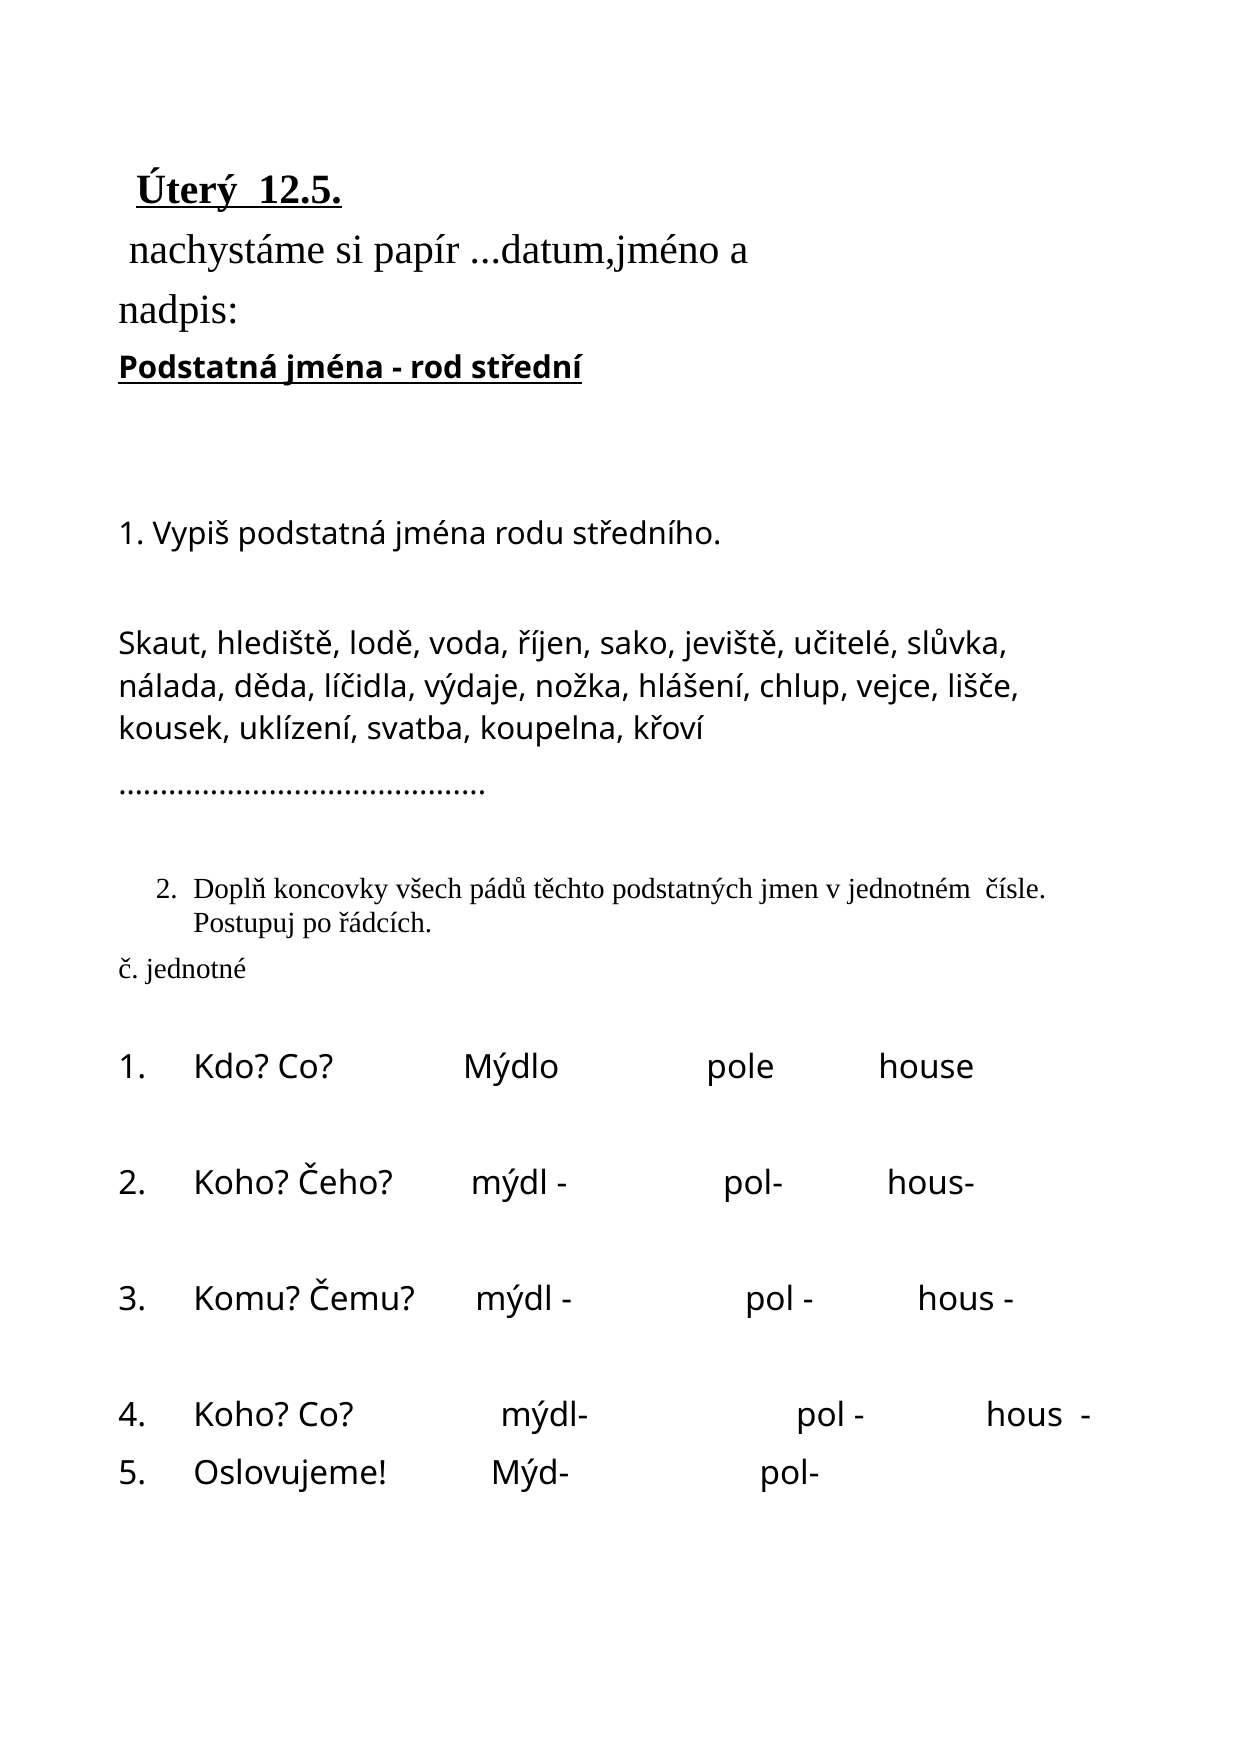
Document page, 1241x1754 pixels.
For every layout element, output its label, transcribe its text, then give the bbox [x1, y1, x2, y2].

list Kdo? Co? Mýdlo pole house [118, 1043, 1122, 1088]
list Koho? Čeho? mýdl - pol- hous- [118, 1159, 1122, 1204]
text …......................................... [118, 761, 1122, 804]
text 1. Vypiš podstatná jména rodu středního. [118, 511, 1122, 553]
list Koho? Co? mýdl- pol - hous - [118, 1391, 1122, 1436]
text nachystáme si papír ...datum,jméno a [118, 224, 1122, 272]
list Oslovujeme! Mýd- pol- [118, 1448, 1122, 1494]
text Skaut, hlediště, lodě, voda, říjen, sako, jeviště, učitelé, slůvka, nálada, děda, líčidla, výdaje, nožka, hlášení, chlup, vejce, lišče, kousek, uklízení, svatba, koupelna, křoví [118, 621, 1122, 749]
text č. jednotné [118, 951, 1122, 984]
text Úterý 12.5. [118, 164, 1122, 212]
list Komu? Čemu? mýdl - pol - hous - [118, 1275, 1122, 1320]
text nadpis: [118, 285, 1122, 333]
list Doplň koncovky všech pádů těchto podstatných jmen v jednotném čísle. Postupuj po řádcích. [156, 871, 1122, 938]
text Podstatná jména - rod střední [118, 345, 1122, 388]
